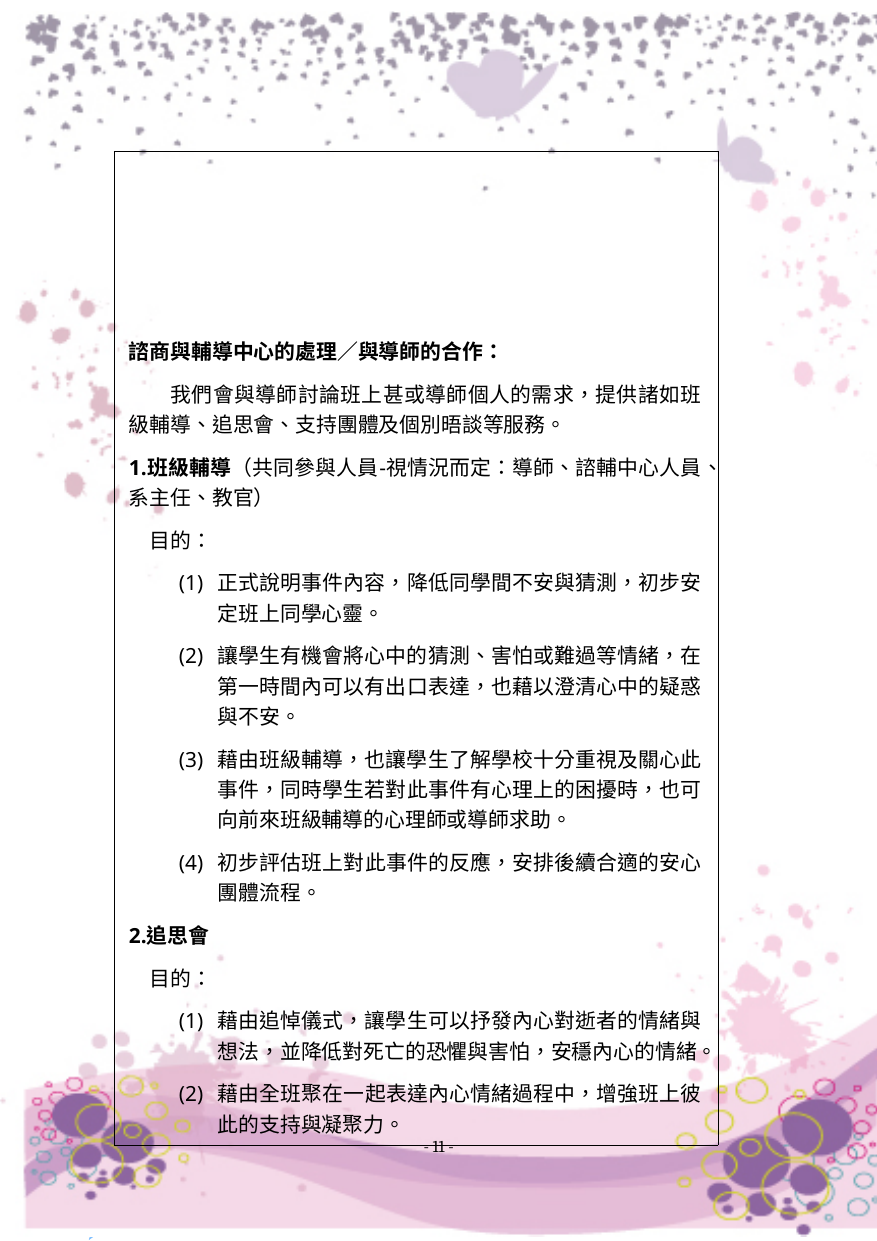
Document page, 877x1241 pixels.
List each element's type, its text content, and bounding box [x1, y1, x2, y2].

text 目的： [129, 962, 703, 992]
list 藉由班級輔導，也讓學生了解學校十分重視及關心此事件，同時學生若對此事件有心理上的困擾時，也可向前來班級輔導的心理師或導師求助。 [179, 743, 703, 833]
text 1.班級輔導（共同參與人員-視情況而定：導師、諮輔中心人員、系主任、教官） [129, 451, 703, 511]
list 正式說明事件內容，降低同學間不安與猜測，初步安定班上同學心靈。 [179, 567, 703, 627]
picture [0, 11, 877, 1237]
text 我們會與導師討論班上甚或導師個人的需求，提供諸如班級輔導、追思會、支持團體及個別晤談等服務。 [129, 378, 703, 438]
list 初步評估班上對此事件的反應，安排後續合適的安心團體流程。 [179, 846, 703, 907]
text 目的： [129, 524, 703, 554]
list 藉由全班聚在一起表達內心情緒過程中，增強班上彼此的支持與凝聚力。 [179, 1078, 703, 1137]
list 讓學生有機會將心中的猜測、害怕或難過等情緒，在第一時間內可以有出口表達，也藉以澄清心中的疑惑與不安。 [179, 639, 703, 730]
text 諮商與輔導中心的處理／與導師的合作： [129, 335, 703, 365]
list 藉由追悼儀式，讓學生可以抒發內心對逝者的情緒與想法，並降低對死亡的恐懼與害怕，安穩內心的情緒。 [179, 1004, 703, 1065]
text 2.追思會 [129, 919, 703, 949]
